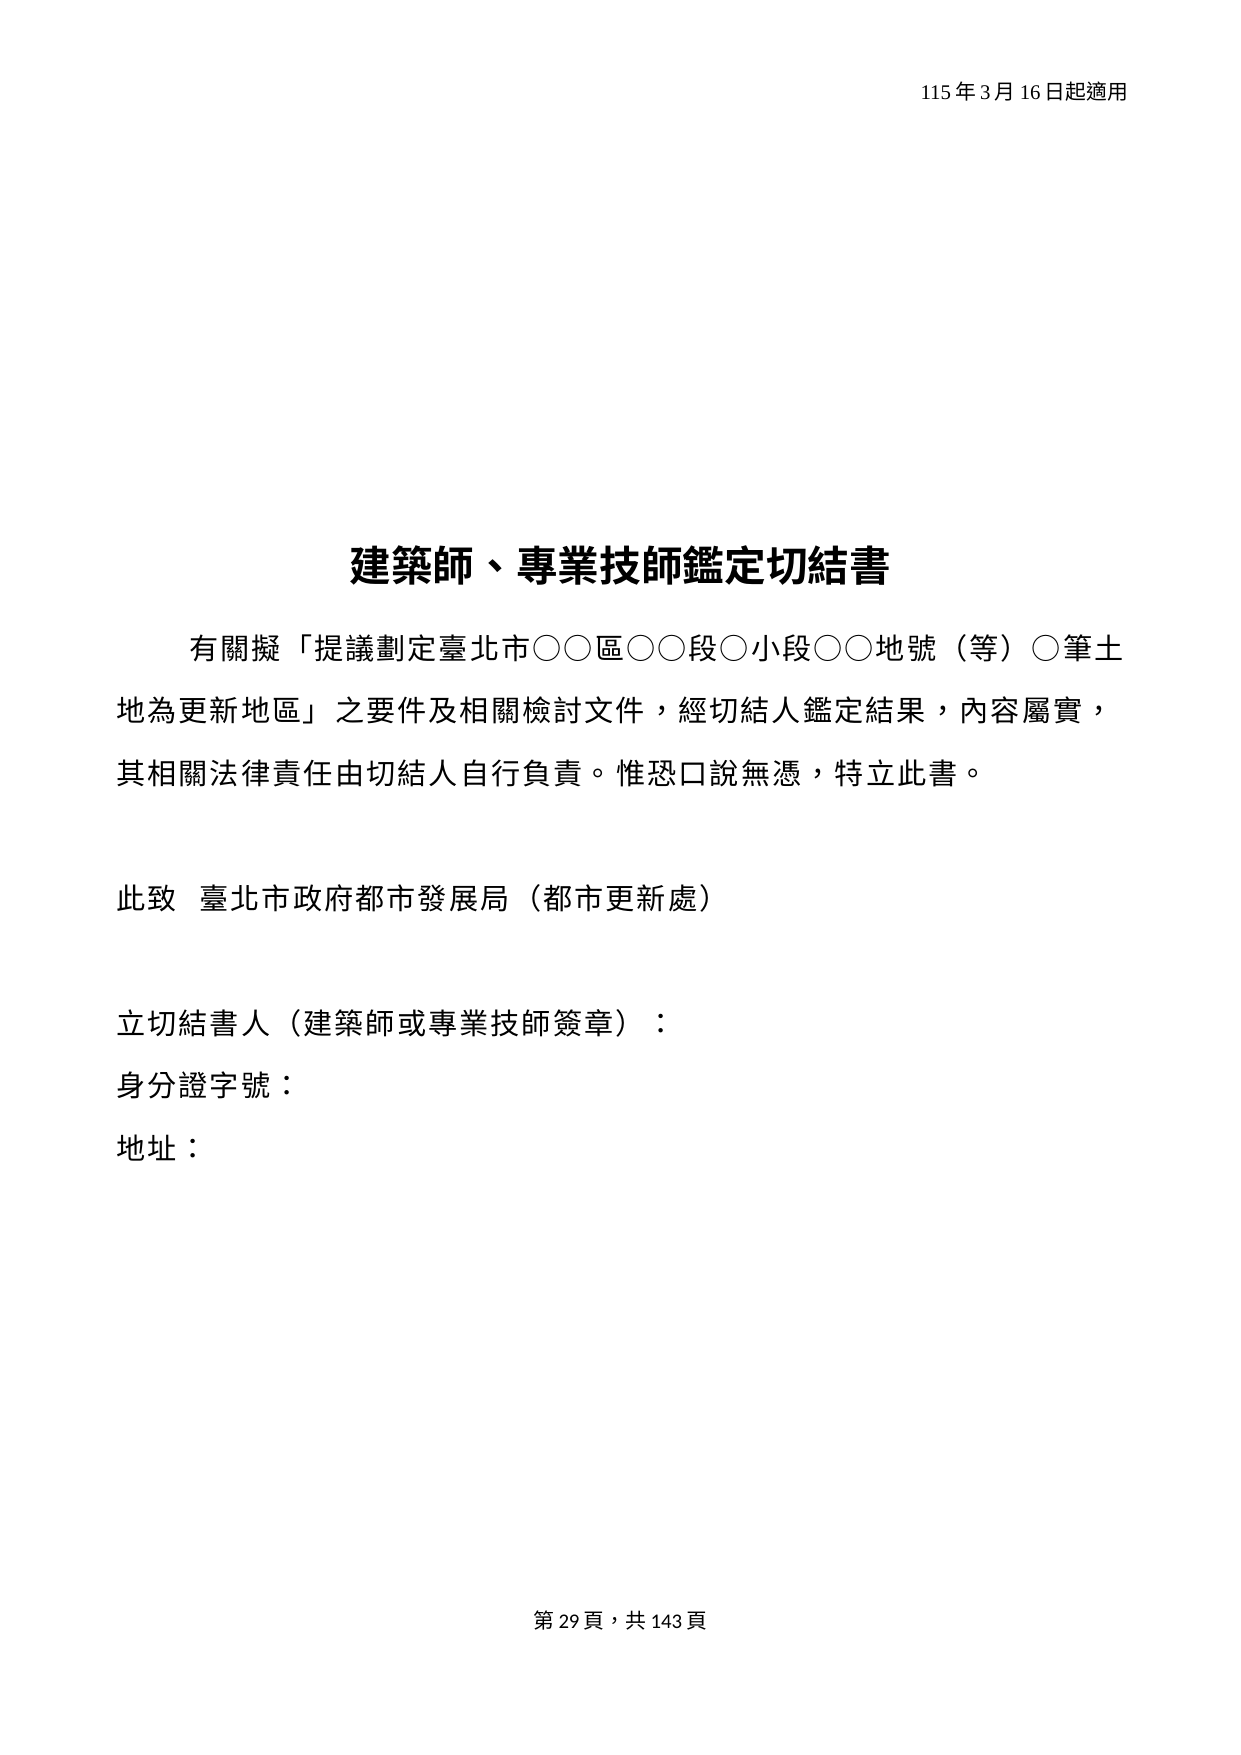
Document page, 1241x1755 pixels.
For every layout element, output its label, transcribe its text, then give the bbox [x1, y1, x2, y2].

text 有關擬「提議劃定臺北市○○區○○段○小段○○地號（等）○筆土地為更新地區」之要件及相關檢討文件，經切結人鑑定結果，內容屬實，其相關法律責任由切結人自行負責。惟恐口說無憑，特立此書。 [115, 605, 1125, 792]
text 身分證字號： [115, 1042, 1125, 1105]
text 地址： [115, 1105, 1125, 1167]
text 建築師、專業技師鑑定切結書 [115, 533, 1125, 593]
text 此致 臺北市政府都市發展局（都市更新處） [115, 855, 1125, 917]
text 立切結書人（建築師或專業技師簽章）： [115, 980, 1125, 1042]
